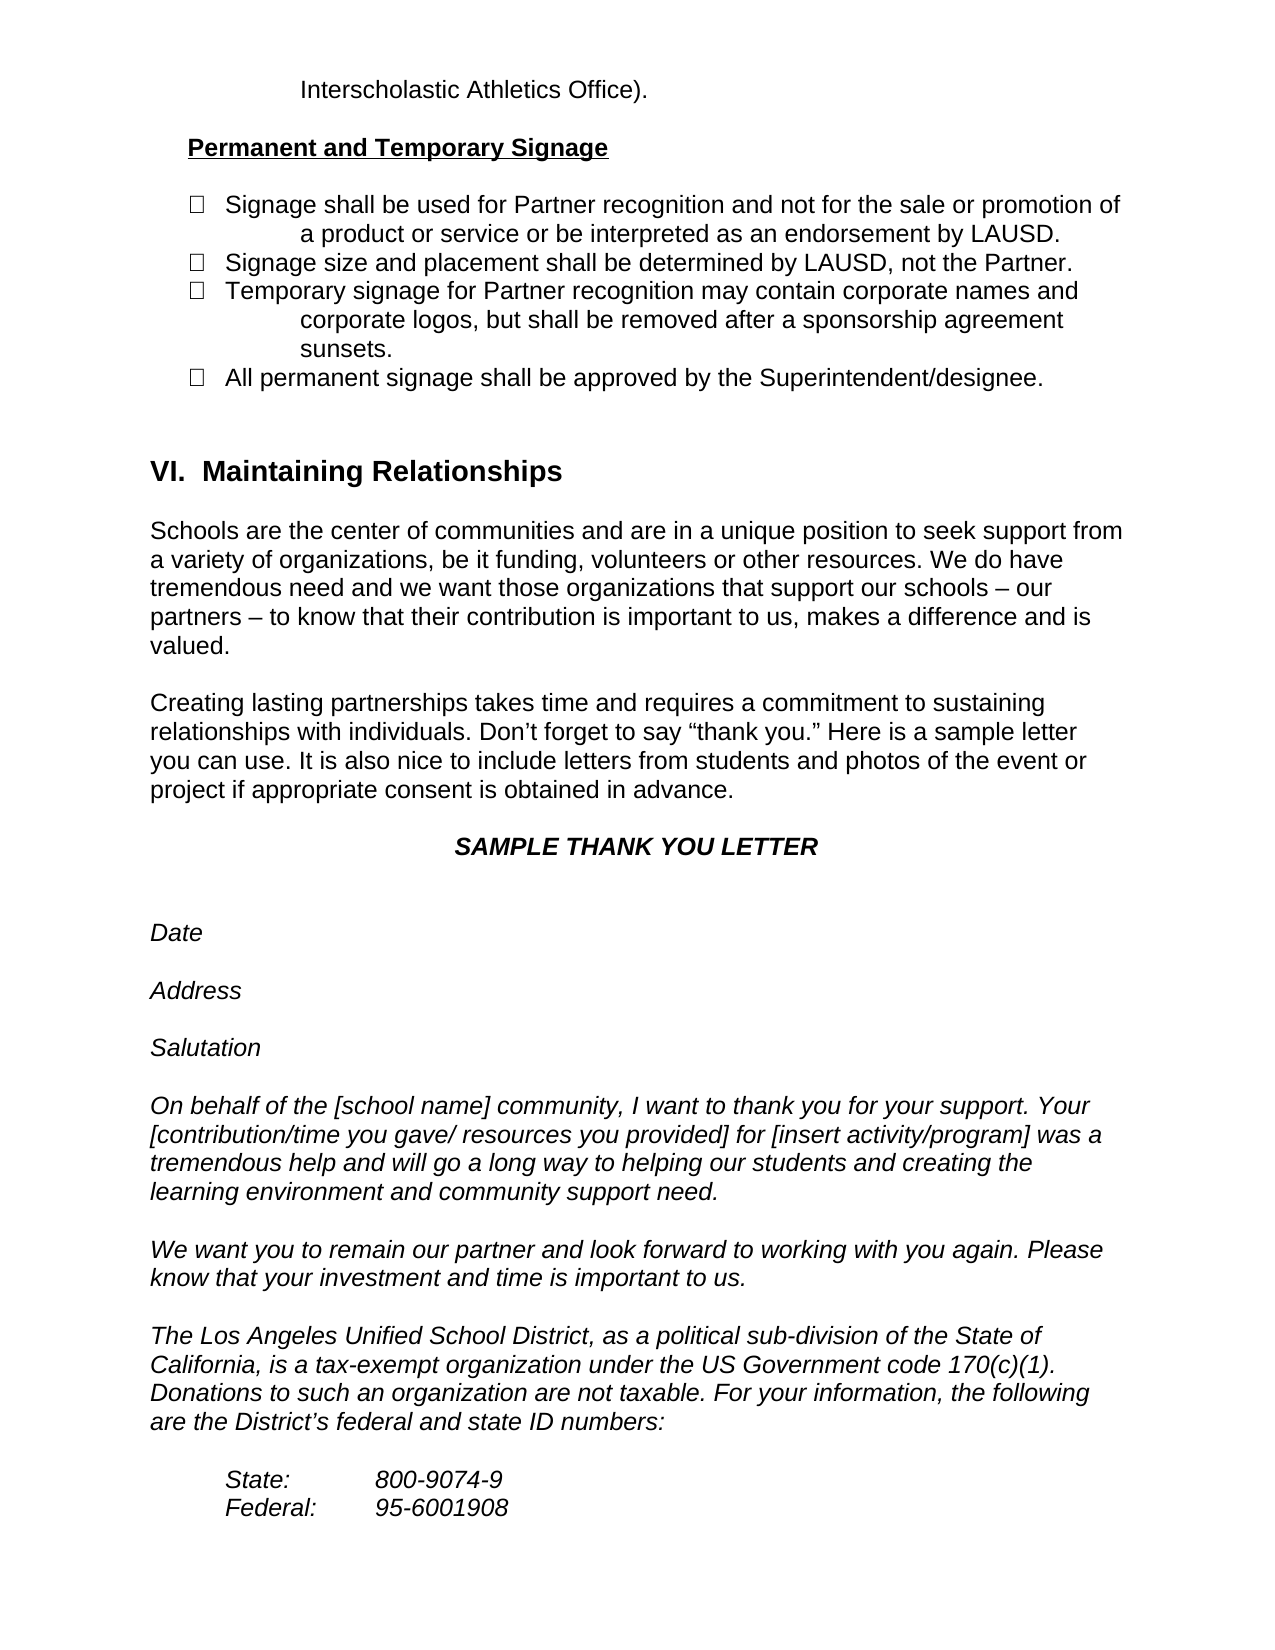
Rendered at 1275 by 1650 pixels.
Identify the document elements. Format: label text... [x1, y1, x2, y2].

text Salutation [150, 1033, 1125, 1062]
list All permanent signage shall be approved by the Superintendent/designee. [187, 362, 1125, 391]
list Signage shall be used for Partner recognition and not for the sale or promotion of a product or service or be interpreted as an endorsement by LAUSD. [187, 190, 1125, 247]
text Creating lasting partnerships takes time and requires a commitment to sustaining relationships with individuals. Don’t forget to say “thank you.” Here is a sample letter you can use. It is also nice to include letters from students and photos of the event or project if appropriate consent is obtained in advance. [150, 688, 1125, 803]
list Temporary signage for Partner recognition may contain corporate names and corporate logos, but shall be removed after a sponsorship agreement sunsets. [187, 276, 1125, 362]
text On behalf of the [school name] community, I want to thank you for your support. Your [contribution/time you gave/ resources you provided] for [insert activity/program] was a tremendous help and will go a long way to helping our students and creating the learning environment and community support need. [150, 1091, 1125, 1206]
text VI. Maintaining Relationships [150, 453, 1125, 487]
text Schools are the center of communities and are in a unique position to seek support from a variety of organizations, be it funding, volunteers or other resources. We do have tremendous need and we want those organizations that support our schools – our partners – to know that their contribution is important to us, makes a difference and is valued. [150, 516, 1125, 659]
text We want you to remain our partner and look forward to working with you again. Please know that your investment and time is important to us. [150, 1234, 1125, 1292]
text Address [150, 976, 1125, 1004]
text Permanent and Temporary Signage [150, 132, 1125, 161]
text The Los Angeles Unified School District, as a political sub-division of the State of California, is a tax-exempt organization under the US Government code 170(c)(1). Donations to such an organization are not taxable. For your information, the following are the District’s federal and state ID numbers: [150, 1321, 1125, 1436]
text SAMPLE THANK YOU LETTER [150, 832, 1125, 861]
text Date [150, 918, 1125, 947]
text State: 800-9074-9 [150, 1464, 1125, 1493]
list Signage size and placement shall be determined by LAUSD, not the Partner. [187, 247, 1125, 276]
text Federal: 95-6001908 [150, 1493, 1125, 1522]
list Interscholastic Athletics Office). [187, 75, 1125, 104]
